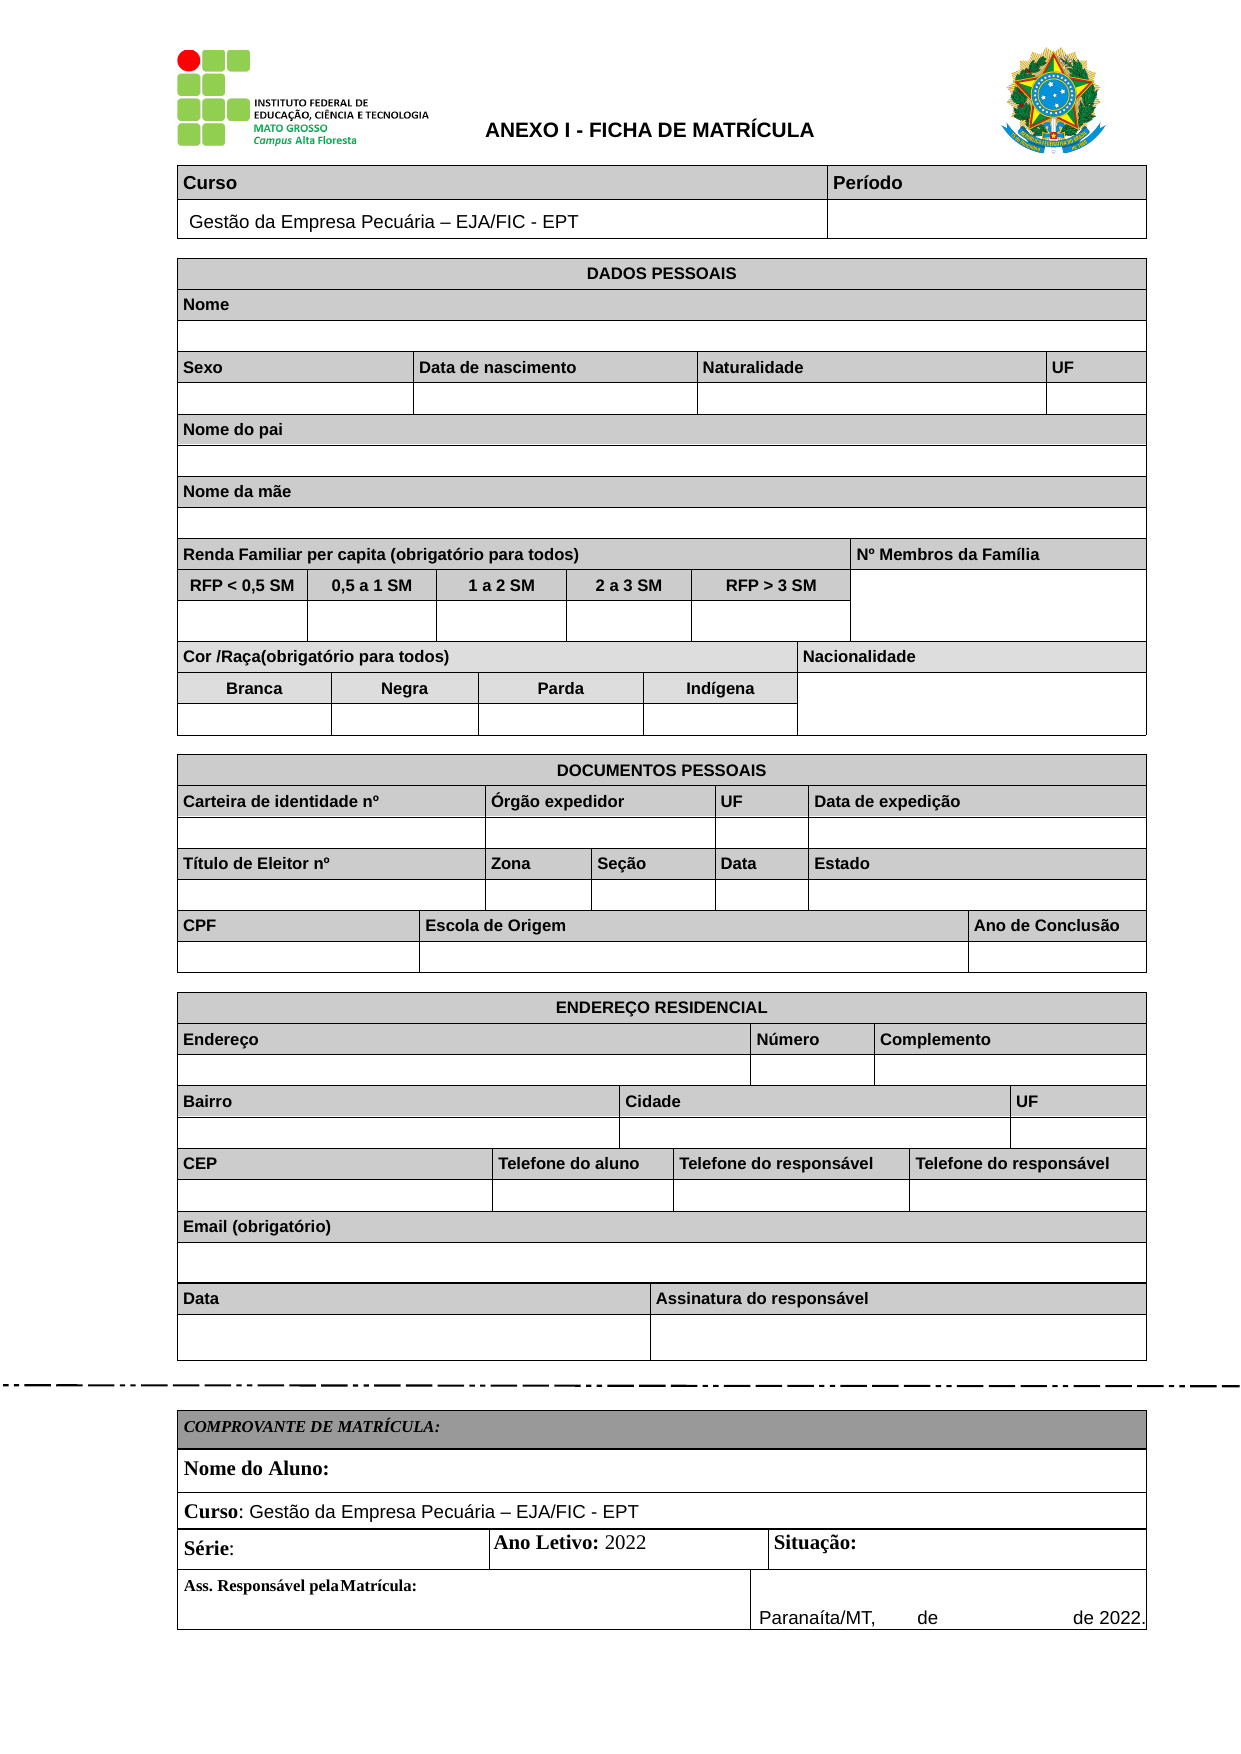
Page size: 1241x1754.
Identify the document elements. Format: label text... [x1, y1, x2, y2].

table_cell Série: [178, 1530, 489, 1569]
table_cell Ano Letivo: 2022 [490, 1530, 768, 1569]
table_cell UF [1047, 352, 1146, 382]
table_cell Nacionalidade [798, 642, 1146, 672]
table_cell [798, 673, 1146, 734]
table_cell [620, 1118, 1010, 1148]
table_cell Curso: Gestão da Empresa Pecuária – EJA/FIC - EPT [178, 1493, 1146, 1528]
table_cell Telefone do responsável [674, 1149, 909, 1179]
table_cell CPF [178, 911, 419, 941]
picture [997, 45, 1110, 157]
table_cell Parda [479, 673, 643, 703]
table_cell Negra [332, 673, 478, 703]
table_cell [178, 321, 1146, 351]
table_cell [178, 942, 419, 972]
table_cell Nº Membros da Família [851, 539, 1146, 569]
table_cell Situação: [769, 1530, 1146, 1569]
table_cell [751, 1055, 874, 1085]
table_cell [644, 704, 797, 734]
table_cell 0,5 a 1 SM [308, 570, 436, 600]
table_cell [332, 704, 478, 734]
table_cell Indígena [644, 673, 797, 703]
table_cell [178, 383, 413, 413]
picture [177, 50, 444, 154]
table_cell [567, 601, 691, 641]
table_cell Nome [178, 290, 1146, 320]
table_cell [178, 1243, 1146, 1282]
table_cell Data [716, 849, 808, 879]
table_cell [178, 508, 1146, 538]
table_cell RFP > 3 SM [692, 570, 850, 600]
table_header ENDEREÇO RESIDENCIAL [178, 993, 1146, 1023]
table_cell [716, 818, 808, 848]
table_cell CEP [178, 1149, 492, 1179]
table_cell Branca [178, 673, 331, 703]
table_cell [178, 1118, 619, 1148]
table_header DOCUMENTOS PESSOAIS [178, 755, 1146, 785]
table_header Curso [178, 166, 827, 199]
table_cell [1011, 1118, 1146, 1148]
table_cell RFP < 0,5 SM [178, 570, 307, 600]
table_cell [910, 1180, 1146, 1211]
table_cell Renda Familiar per capita (obrigatório para todos) [178, 539, 850, 569]
table_cell [716, 880, 808, 910]
table_cell [969, 942, 1146, 972]
table_header DADOS PESSOAIS [178, 259, 1146, 289]
table_cell Paranaíta/MT, de de 2022. [751, 1570, 1146, 1628]
table_cell Complemento [875, 1024, 1146, 1054]
table_cell UF [716, 786, 808, 816]
table_cell [178, 880, 485, 910]
table_cell 1 a 2 SM [437, 570, 566, 600]
table_cell Endereço [178, 1024, 750, 1054]
table_cell [308, 601, 436, 641]
table_cell [479, 704, 643, 734]
table_cell Nome da mãe [178, 477, 1146, 507]
table_cell [493, 1180, 673, 1211]
table_cell Nome do Aluno: [178, 1450, 1146, 1492]
table_cell Órgão expedidor [486, 786, 715, 816]
table_cell [178, 818, 485, 848]
table_header Data [178, 1284, 650, 1314]
table_cell [178, 704, 331, 734]
table_header Assinatura do responsável [651, 1284, 1146, 1314]
table_cell [414, 383, 697, 413]
table_cell [809, 880, 1146, 910]
table_cell [698, 383, 1046, 413]
table_cell Número [751, 1024, 874, 1054]
table_cell Zona [486, 849, 591, 879]
table_cell 2 a 3 SM [567, 570, 691, 600]
table_cell Cidade [620, 1086, 1010, 1116]
table_cell Gestão da Empresa Pecuária – EJA/FIC - EPT [178, 200, 827, 238]
table_cell [178, 1315, 650, 1360]
table_cell Telefone do aluno [493, 1149, 673, 1179]
table_cell [1047, 383, 1146, 413]
table_header COMPROVANTE DE MATRÍCULA: [178, 1411, 1146, 1448]
table_cell Estado [809, 849, 1146, 879]
table_cell [692, 601, 850, 641]
table_cell [178, 1180, 492, 1211]
table_cell Nome do pai [178, 415, 1146, 444]
table_cell [809, 818, 1146, 848]
table_cell Bairro [178, 1086, 619, 1116]
table_cell [486, 880, 591, 910]
table_cell Título de Eleitor nº [178, 849, 485, 879]
table_cell Seção [592, 849, 715, 879]
table_cell Cor /Raça(obrigatório para todos) [178, 642, 797, 672]
table_cell [828, 200, 1146, 238]
table_cell Telefone do responsável [910, 1149, 1146, 1179]
table_cell [592, 880, 715, 910]
table_cell Data de expedição [809, 786, 1146, 816]
table_cell [437, 601, 566, 641]
table_header Período [828, 166, 1146, 199]
table_cell [420, 942, 968, 972]
table_cell Escola de Origem [420, 911, 968, 941]
table_cell Data de nascimento [414, 352, 697, 382]
table_cell [651, 1315, 1146, 1360]
table_cell Naturalidade [698, 352, 1046, 382]
table_cell [486, 818, 715, 848]
table_cell Carteira de identidade nº [178, 786, 485, 816]
table_cell Ano de Conclusão [969, 911, 1146, 941]
table_cell Ass. Responsável pela Matrícula: [178, 1570, 750, 1628]
text ANEXO I - FICHA DE MATRÍCULA [444, 117, 997, 141]
table_cell [851, 570, 1146, 641]
table_cell [178, 601, 307, 641]
table_cell [875, 1055, 1146, 1085]
table_cell UF [1011, 1086, 1146, 1116]
table_cell Sexo [178, 352, 413, 382]
table_cell [674, 1180, 909, 1211]
table_cell Email (obrigatório) [178, 1212, 1146, 1242]
table_cell [178, 1055, 750, 1085]
table_cell [178, 446, 1146, 476]
